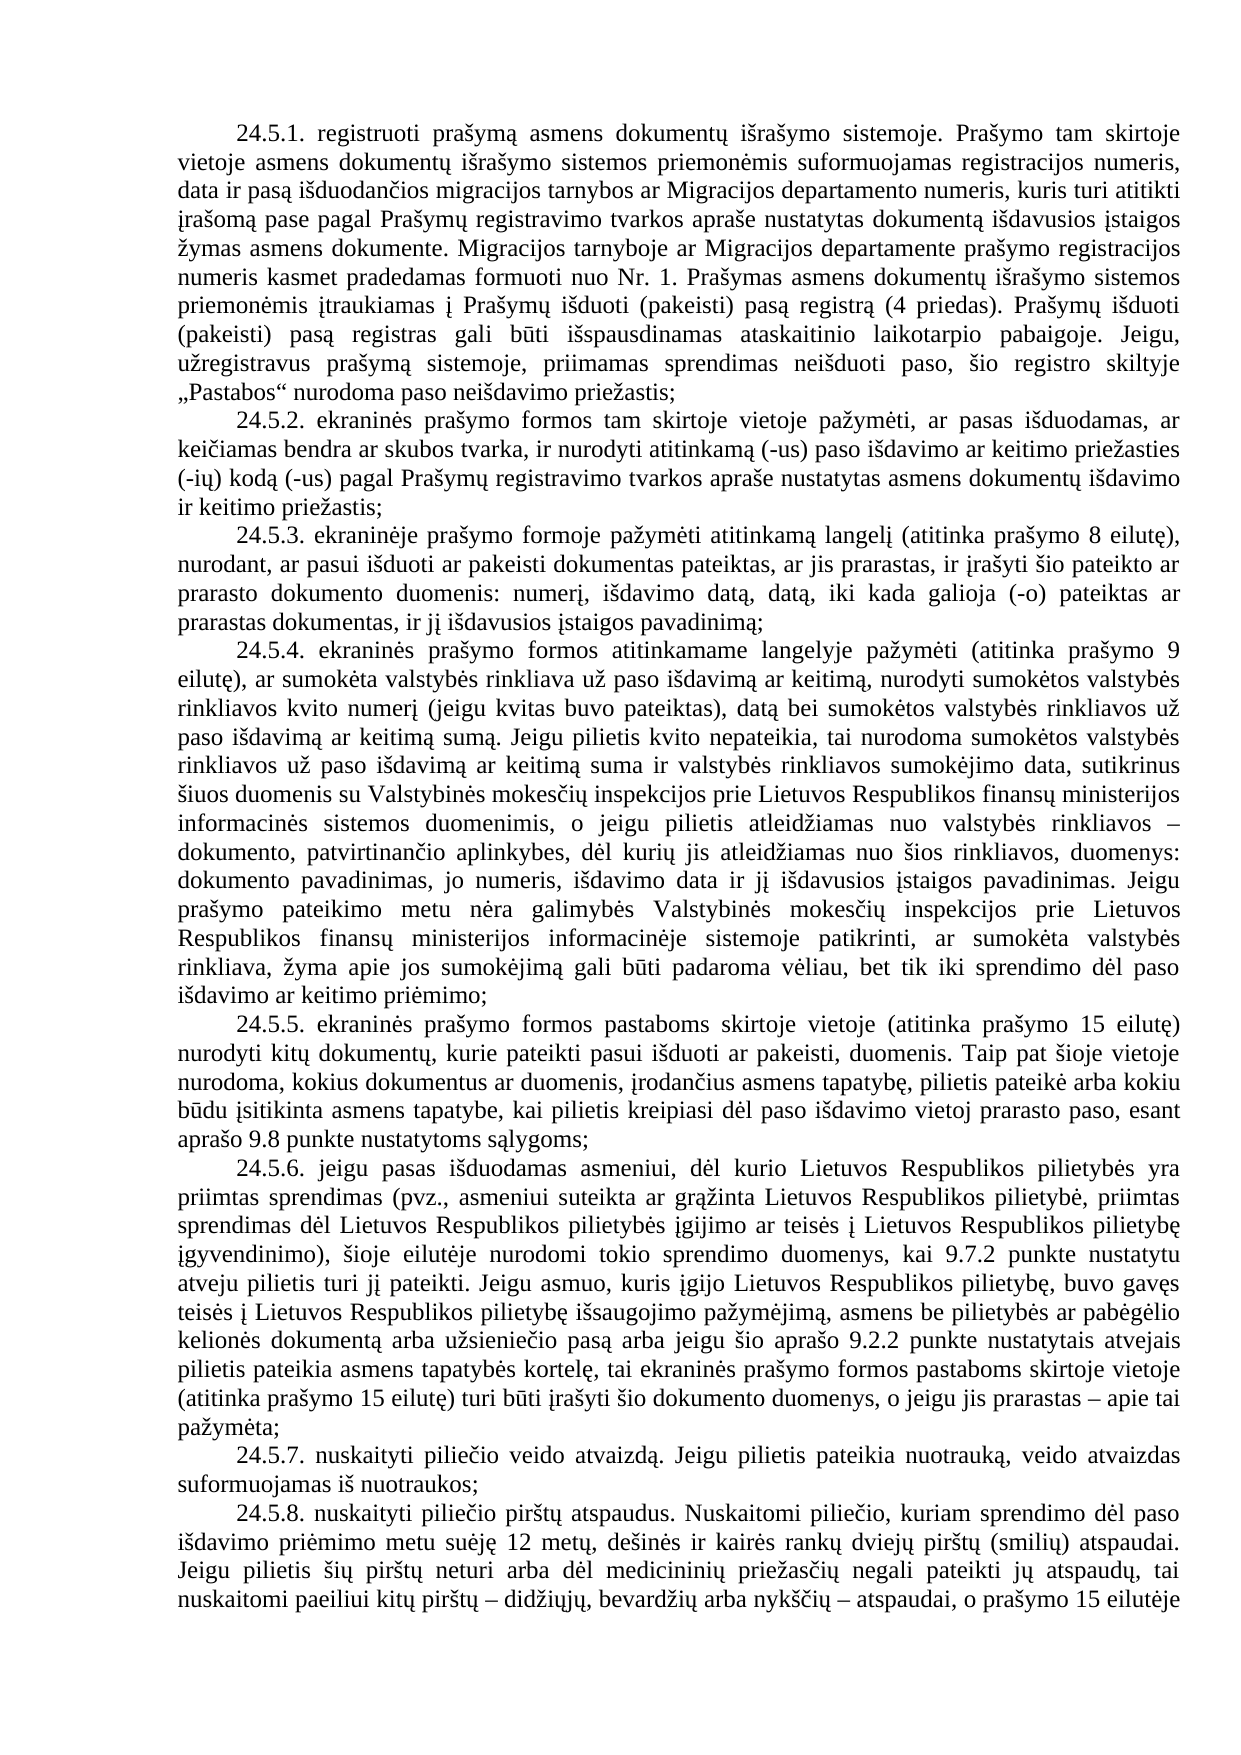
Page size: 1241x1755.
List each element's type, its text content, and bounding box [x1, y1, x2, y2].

text 24.5.3. ekraninėje prašymo formoje pažymėti atitinkamą langelį (atitinka prašymo 8 eilutę), nurodant, ar pasui išduoti ar pakeisti dokumentas pateiktas, ar jis prarastas, ir įrašyti šio pateikto ar prarasto dokumento duomenis: numerį, išdavimo datą, datą, iki kada galioja (-o) pateiktas ar prarastas dokumentas, ir jį išdavusios įstaigos pavadinimą; [177, 521, 1181, 636]
text 24.5.7. nuskaityti piliečio veido atvaizdą. Jeigu pilietis pateikia nuotrauką, veido atvaizdas suformuojamas iš nuotraukos; [177, 1441, 1181, 1498]
text 24.5.8. nuskaityti piliečio pirštų atspaudus. Nuskaitomi piliečio, kuriam sprendimo dėl paso išdavimo priėmimo metu suėję 12 metų, dešinės ir kairės rankų dviejų pirštų (smilių) atspaudai. Jeigu pilietis šių pirštų neturi arba dėl medicininių priežasčių negali pateikti jų atspaudų, tai nuskaitomi paeiliui kitų pirštų – didžiųjų, bevardžių arba nykščių – atspaudai, o prašymo 15 eilutėje [177, 1498, 1181, 1613]
text 24.5.6. jeigu pasas išduodamas asmeniui, dėl kurio Lietuvos Respublikos pilietybės yra priimtas sprendimas (pvz., asmeniui suteikta ar grąžinta Lietuvos Respublikos pilietybė, priimtas sprendimas dėl Lietuvos Respublikos pilietybės įgijimo ar teisės į Lietuvos Respublikos pilietybę įgyvendinimo), šioje eilutėje nurodomi tokio sprendimo duomenys, kai 9.7.2 punkte nustatytu atveju pilietis turi jį pateikti. Jeigu asmuo, kuris įgijo Lietuvos Respublikos pilietybę, buvo gavęs teisės į Lietuvos Respublikos pilietybę išsaugojimo pažymėjimą, asmens be pilietybės ar pabėgėlio kelionės dokumentą arba užsieniečio pasą arba jeigu šio aprašo 9.2.2 punkte nustatytais atvejais pilietis pateikia asmens tapatybės kortelę, tai ekraninės prašymo formos pastaboms skirtoje vietoje (atitinka prašymo 15 eilutę) turi būti įrašyti šio dokumento duomenys, o jeigu jis prarastas – apie tai pažymėta; [177, 1153, 1181, 1441]
text 24.5.1. registruoti prašymą asmens dokumentų išrašymo sistemoje. Prašymo tam skirtoje vietoje asmens dokumentų išrašymo sistemos priemonėmis suformuojamas registracijos numeris, data ir pasą išduodančios migracijos tarnybos ar Migracijos departamento numeris, kuris turi atitikti įrašomą pase pagal Prašymų registravimo tvarkos apraše nustatytas dokumentą išdavusios įstaigos žymas asmens dokumente. Migracijos tarnyboje ar Migracijos departamente prašymo registracijos numeris kasmet pradedamas formuoti nuo Nr. 1. Prašymas asmens dokumentų išrašymo sistemos priemonėmis įtraukiamas į Prašymų išduoti (pakeisti) pasą registrą (4 priedas). Prašymų išduoti (pakeisti) pasą registras gali būti išspausdinamas ataskaitinio laikotarpio pabaigoje. Jeigu, užregistravus prašymą sistemoje, priimamas sprendimas neišduoti paso, šio registro skiltyje „Pastabos“ nurodoma paso neišdavimo priežastis; [177, 118, 1181, 406]
text 24.5.2. ekraninės prašymo formos tam skirtoje vietoje pažymėti, ar pasas išduodamas, ar keičiamas bendra ar skubos tvarka, ir nurodyti atitinkamą (-us) paso išdavimo ar keitimo priežasties (-ių) kodą (-us) pagal Prašymų registravimo tvarkos apraše nustatytas asmens dokumentų išdavimo ir keitimo priežastis; [177, 406, 1181, 521]
text 24.5.5. ekraninės prašymo formos pastaboms skirtoje vietoje (atitinka prašymo 15 eilutę) nurodyti kitų dokumentų, kurie pateikti pasui išduoti ar pakeisti, duomenis. Taip pat šioje vietoje nurodoma, kokius dokumentus ar duomenis, įrodančius asmens tapatybę, pilietis pateikė arba kokiu būdu įsitikinta asmens tapatybe, kai pilietis kreipiasi dėl paso išdavimo vietoj prarasto paso, esant aprašo 9.8 punkte nustatytoms sąlygoms; [177, 1009, 1181, 1153]
text 24.5.4. ekraninės prašymo formos atitinkamame langelyje pažymėti (atitinka prašymo 9 eilutę), ar sumokėta valstybės rinkliava už paso išdavimą ar keitimą, nurodyti sumokėtos valstybės rinkliavos kvito numerį (jeigu kvitas buvo pateiktas), datą bei sumokėtos valstybės rinkliavos už paso išdavimą ar keitimą sumą. Jeigu pilietis kvito nepateikia, tai nurodoma sumokėtos valstybės rinkliavos už paso išdavimą ar keitimą suma ir valstybės rinkliavos sumokėjimo data, sutikrinus šiuos duomenis su Valstybinės mokesčių inspekcijos prie Lietuvos Respublikos finansų ministerijos informacinės sistemos duomenimis, o jeigu pilietis atleidžiamas nuo valstybės rinkliavos – dokumento, patvirtinančio aplinkybes, dėl kurių jis atleidžiamas nuo šios rinkliavos, duomenys: dokumento pavadinimas, jo numeris, išdavimo data ir jį išdavusios įstaigos pavadinimas. Jeigu prašymo pateikimo metu nėra galimybės Valstybinės mokesčių inspekcijos prie Lietuvos Respublikos finansų ministerijos informacinėje sistemoje patikrinti, ar sumokėta valstybės rinkliava, žyma apie jos sumokėjimą gali būti padaroma vėliau, bet tik iki sprendimo dėl paso išdavimo ar keitimo priėmimo; [177, 636, 1181, 1009]
